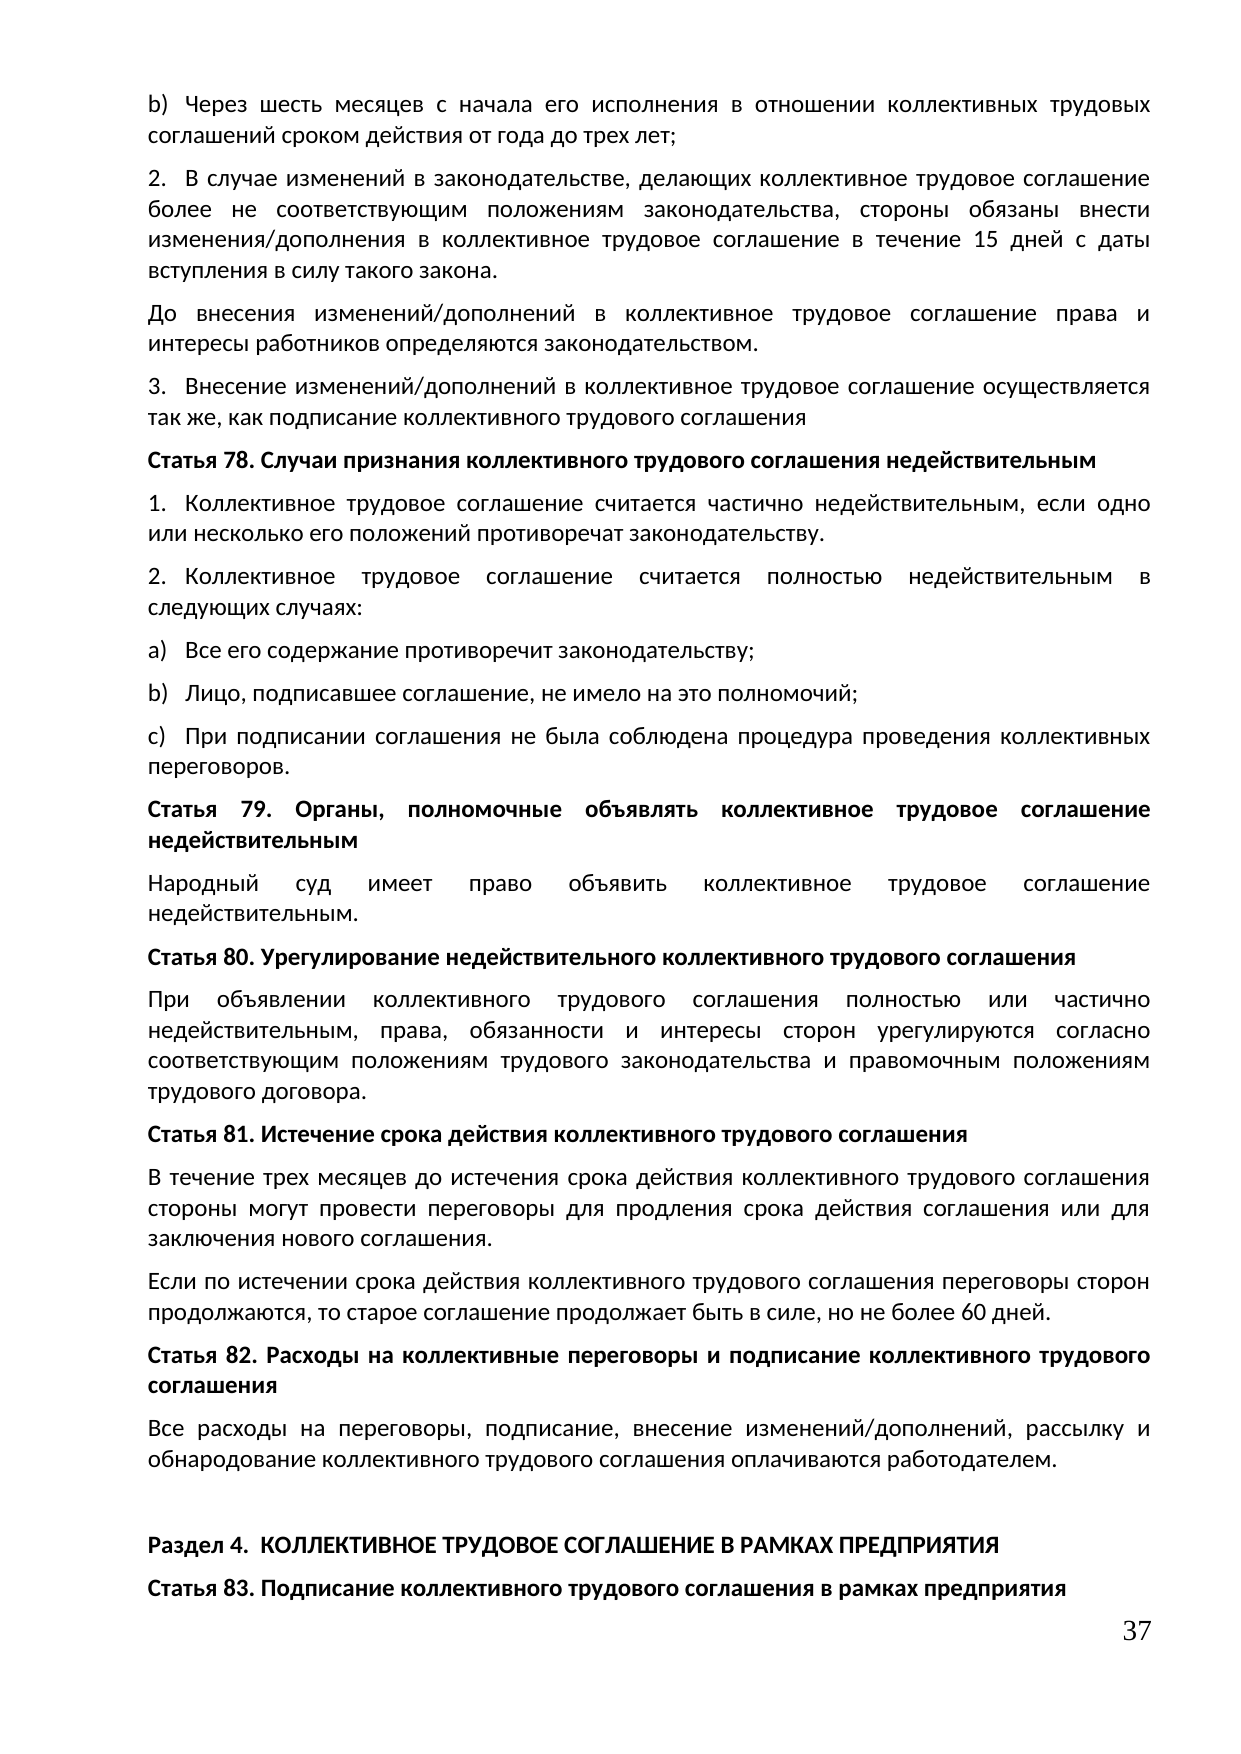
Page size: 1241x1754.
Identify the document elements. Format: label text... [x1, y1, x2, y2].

text Статья 83. Подписание коллективного трудового соглашения в рамках предприятия [148, 1572, 1152, 1602]
text До внесения изменений/дополнений в коллективное трудовое соглашение права и интересы работников определяются законодательством. [148, 297, 1152, 358]
list Внесение изменений/дополнений в коллективное трудовое соглашение осуществляется так же, как подписание коллективного трудового соглашения [148, 370, 1152, 431]
text Статья 78. Случаи признания коллективного трудового соглашения недействительным [148, 444, 1152, 474]
text Если по истечении срока действия коллективного трудового соглашения переговоры сторон продолжаются, то старое соглашение продолжает быть в силе, но не более 60 дней. [148, 1265, 1152, 1326]
list В случае изменений в законодательстве, делающих коллективное трудовое соглашение более не соответствующим положениям законодательства, стороны обязаны внести изменения/дополнения в коллективное трудовое соглашение в течение 15 дней с даты вступления в силу такого закона. [148, 162, 1152, 284]
list Все его содержание противоречит законодательству; [148, 634, 1152, 664]
text В течение трех месяцев до истечения срока действия коллективного трудового соглашения стороны могут провести переговоры для продления срока действия соглашения или для заключения нового соглашения. [148, 1161, 1152, 1253]
text Раздел 4. КОЛЛЕКТИВНОЕ ТРУДОВОЕ СОГЛАШЕНИЕ В РАМКАХ ПРЕДПРИЯТИЯ [148, 1529, 1152, 1559]
text Народный суд имеет право объявить коллективное трудовое соглашение недействительным. [148, 867, 1152, 928]
text Статья 81. Истечение срока действия коллективного трудового соглашения [148, 1118, 1152, 1149]
list При подписании соглашения не была соблюдена процедура проведения коллективных переговоров. [148, 720, 1152, 781]
list Коллективное трудовое соглашение считается полностью недействительным в следующих случаях: [148, 560, 1152, 621]
list Лицо, подписавшее соглашение, не имело на это полномочий; [148, 677, 1152, 707]
text Статья 80. Урегулирование недействительного коллективного трудового соглашения [148, 941, 1152, 971]
text Все расходы на переговоры, подписание, внесение изменений/дополнений, рассылку и обнародование коллективного трудового соглашения оплачиваются работодателем. [148, 1412, 1152, 1473]
list Через шесть месяцев с начала его исполнения в отношении коллективных трудовых соглашений сроком действия от года до трех лет; [148, 89, 1152, 150]
text Статья 79. Органы, полномочные объявлять коллективное трудовое соглашение недействительным [148, 793, 1152, 854]
list Коллективное трудовое соглашение считается частично недействительным, если одно или несколько его положений противоречат законодательству. [148, 487, 1152, 548]
text При объявлении коллективного трудового соглашения полностью или частично недействительным, права, обязанности и интересы сторон урегулируются согласно соответствующим положениям трудового законодательства и правомочным положениям трудового договора. [148, 984, 1152, 1106]
text Статья 82. Расходы на коллективные переговоры и подписание коллективного трудового соглашения [148, 1339, 1152, 1400]
